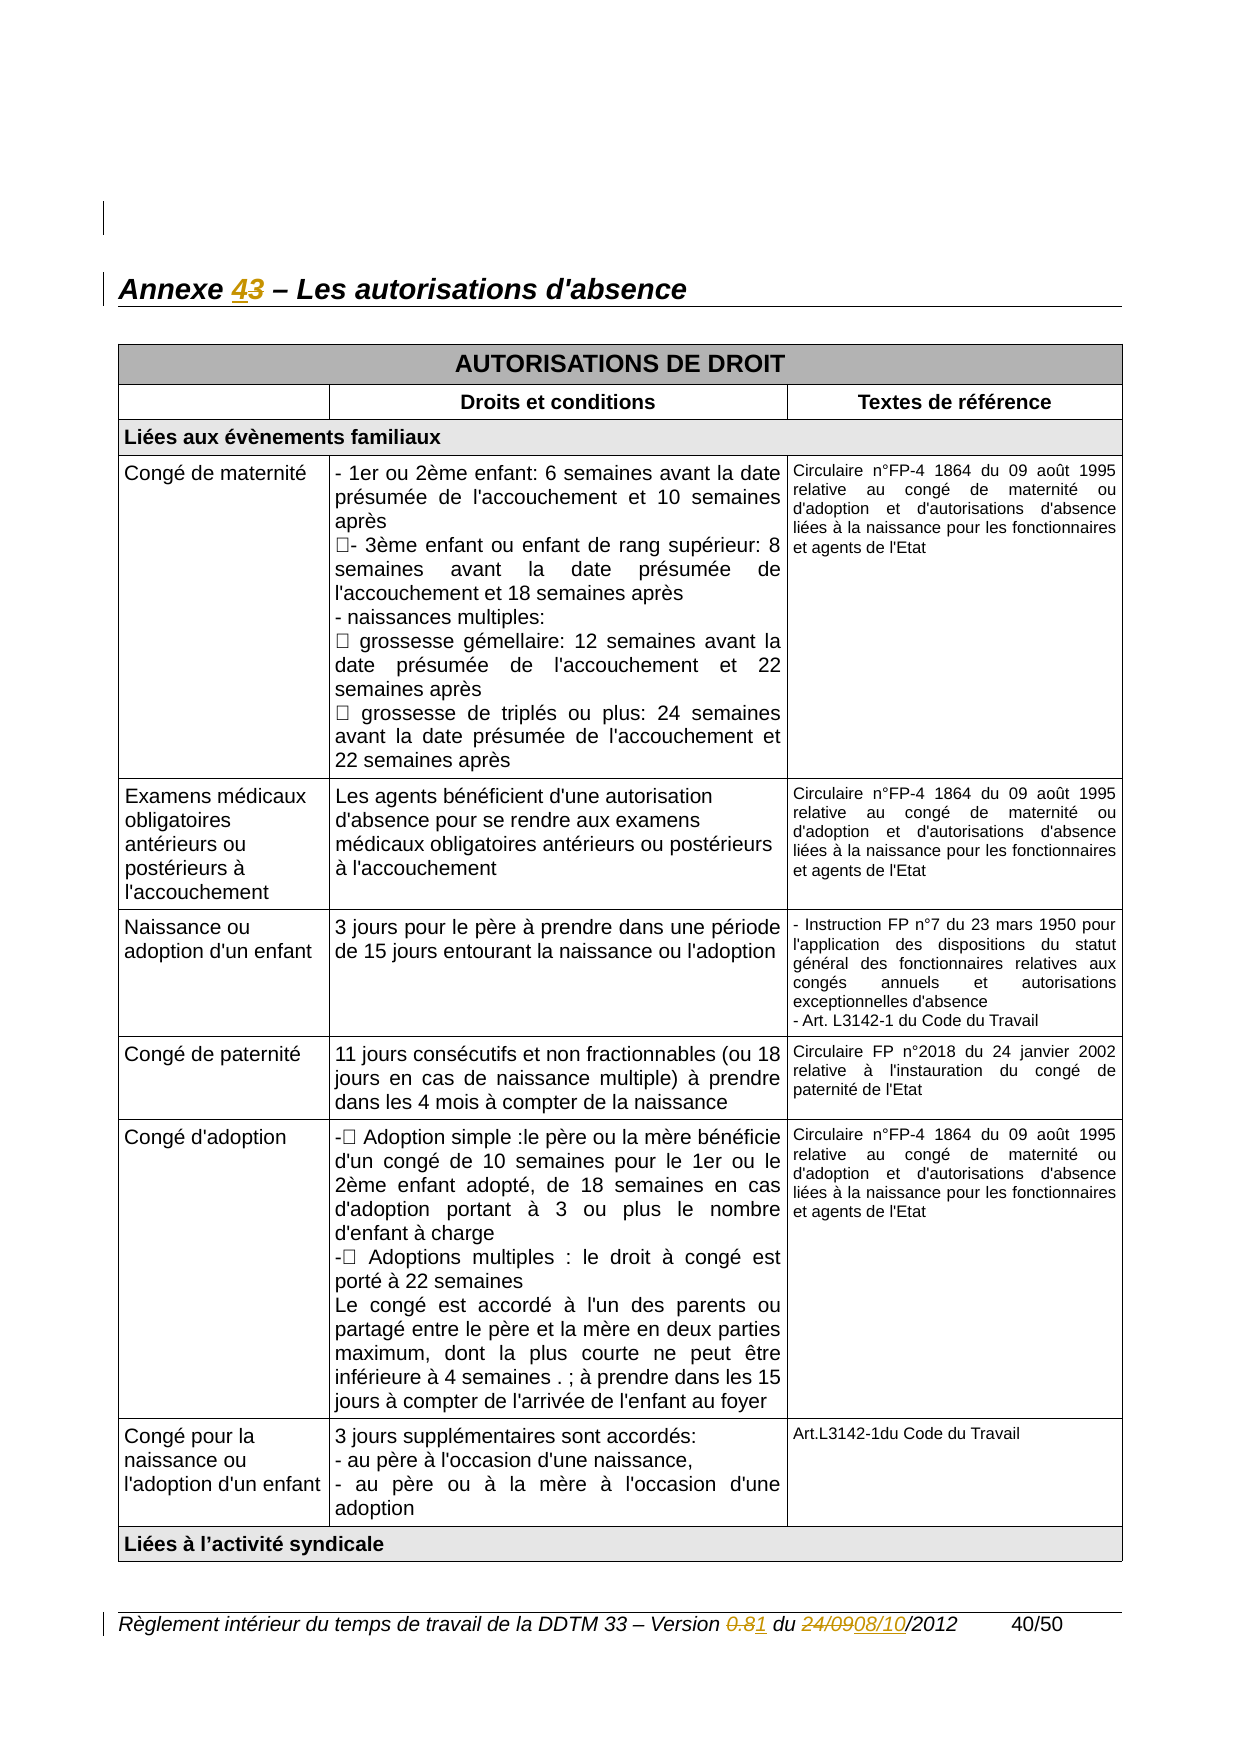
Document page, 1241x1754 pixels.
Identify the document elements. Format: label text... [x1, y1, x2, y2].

table_cell Circulaire FP n°2018 du 24 janvier 2002 relative à l'instauration du congé de paternité de l'Etat [788, 1037, 1122, 1119]
table_cell Naissance ou adoption d'un enfant [119, 910, 329, 1036]
table_cell 11 jours consécutifs et non fractionnables (ou 18 jours en cas de naissance multiple) à prendre dans les 4 mois à compter de la naissance [330, 1037, 787, 1119]
table_header [119, 385, 329, 419]
table_cell Circulaire n°FP-4 1864 du 09 août 1995 relative au congé de maternité ou d'adoption et d'autorisations d'absence liées à la naissance pour les fonctionnaires et agents de l'Etat [788, 456, 1122, 778]
table_cell Congé pour la naissance ou l'adoption d'un enfant [119, 1419, 329, 1526]
table_cell - Adoption simple :le père ou la mère bénéficie d'un congé de 10 semaines pour le 1er ou le 2ème enfant adopté, de 18 semaines en cas d'adoption portant à 3 ou plus le nombre d'enfant à charge - Adoptions multiples : le droit à congé est porté à 22 semaines Le congé est accordé à l'un des parents ou partagé entre le père et la mère en deux parties maximum, dont la plus courte ne peut être inférieure à 4 semaines . ; à prendre dans les 15 jours à compter de l'arrivée de l'enfant au foyer [330, 1120, 787, 1418]
table_cell - 1er ou 2ème enfant: 6 semaines avant la date présumée de l'accouchement et 10 semaines après - 3ème enfant ou enfant de rang supérieur: 8 semaines avant la date présumée de l'accouchement et 18 semaines après - naissances multiples:  grossesse gémellaire: 12 semaines avant la date présumée de l'accouchement et 22 semaines après  grossesse de triplés ou plus: 24 semaines avant la date présumée de l'accouchement et 22 semaines après [330, 456, 787, 778]
table_cell Les agents bénéficient d'une autorisation d'absence pour se rendre aux examens médicaux obligatoires antérieurs ou postérieurs à l'accouchement [330, 779, 787, 909]
table_cell Liées à l’activité syndicale [119, 1527, 1122, 1561]
table_cell Art.L3142-1du Code du Travail [788, 1419, 1122, 1526]
table_cell Examens médicaux obligatoires antérieurs ou postérieurs à l'accouchement [119, 779, 329, 909]
table_cell 3 jours supplémentaires sont accordés: - au père à l'occasion d'une naissance, - au père ou à la mère à l'occasion d'une adoption [330, 1419, 787, 1526]
table_cell 3 jours pour le père à prendre dans une période de 15 jours entourant la naissance ou l'adoption [330, 910, 787, 1036]
table_cell Liées aux évènements familiaux [119, 420, 1122, 455]
table_header AUTORISATIONS DE DROIT [119, 345, 1122, 384]
table_header Textes de référence [788, 385, 1122, 419]
table_cell - Instruction FP n°7 du 23 mars 1950 pour l'application des dispositions du statut général des fonctionnaires relatives aux congés annuels et autorisations exceptionnelles d'absence - Art. L3142-1 du Code du Travail [788, 910, 1122, 1036]
table_cell Circulaire n°FP-4 1864 du 09 août 1995 relative au congé de maternité ou d'adoption et d'autorisations d'absence liées à la naissance pour les fonctionnaires et agents de l'Etat [788, 1120, 1122, 1418]
table_header Droits et conditions [330, 385, 787, 419]
subtitle Annexe 4 – Les autorisations d'absence [118, 201, 1122, 235]
table_cell Congé d'adoption [119, 1120, 329, 1418]
table_cell Congé de paternité [119, 1037, 329, 1119]
table_cell Circulaire n°FP-4 1864 du 09 août 1995 relative au congé de maternité ou d'adoption et d'autorisations d'absence liées à la naissance pour les fonctionnaires et agents de l'Etat [788, 779, 1122, 909]
table_cell Congé de maternité [119, 456, 329, 778]
